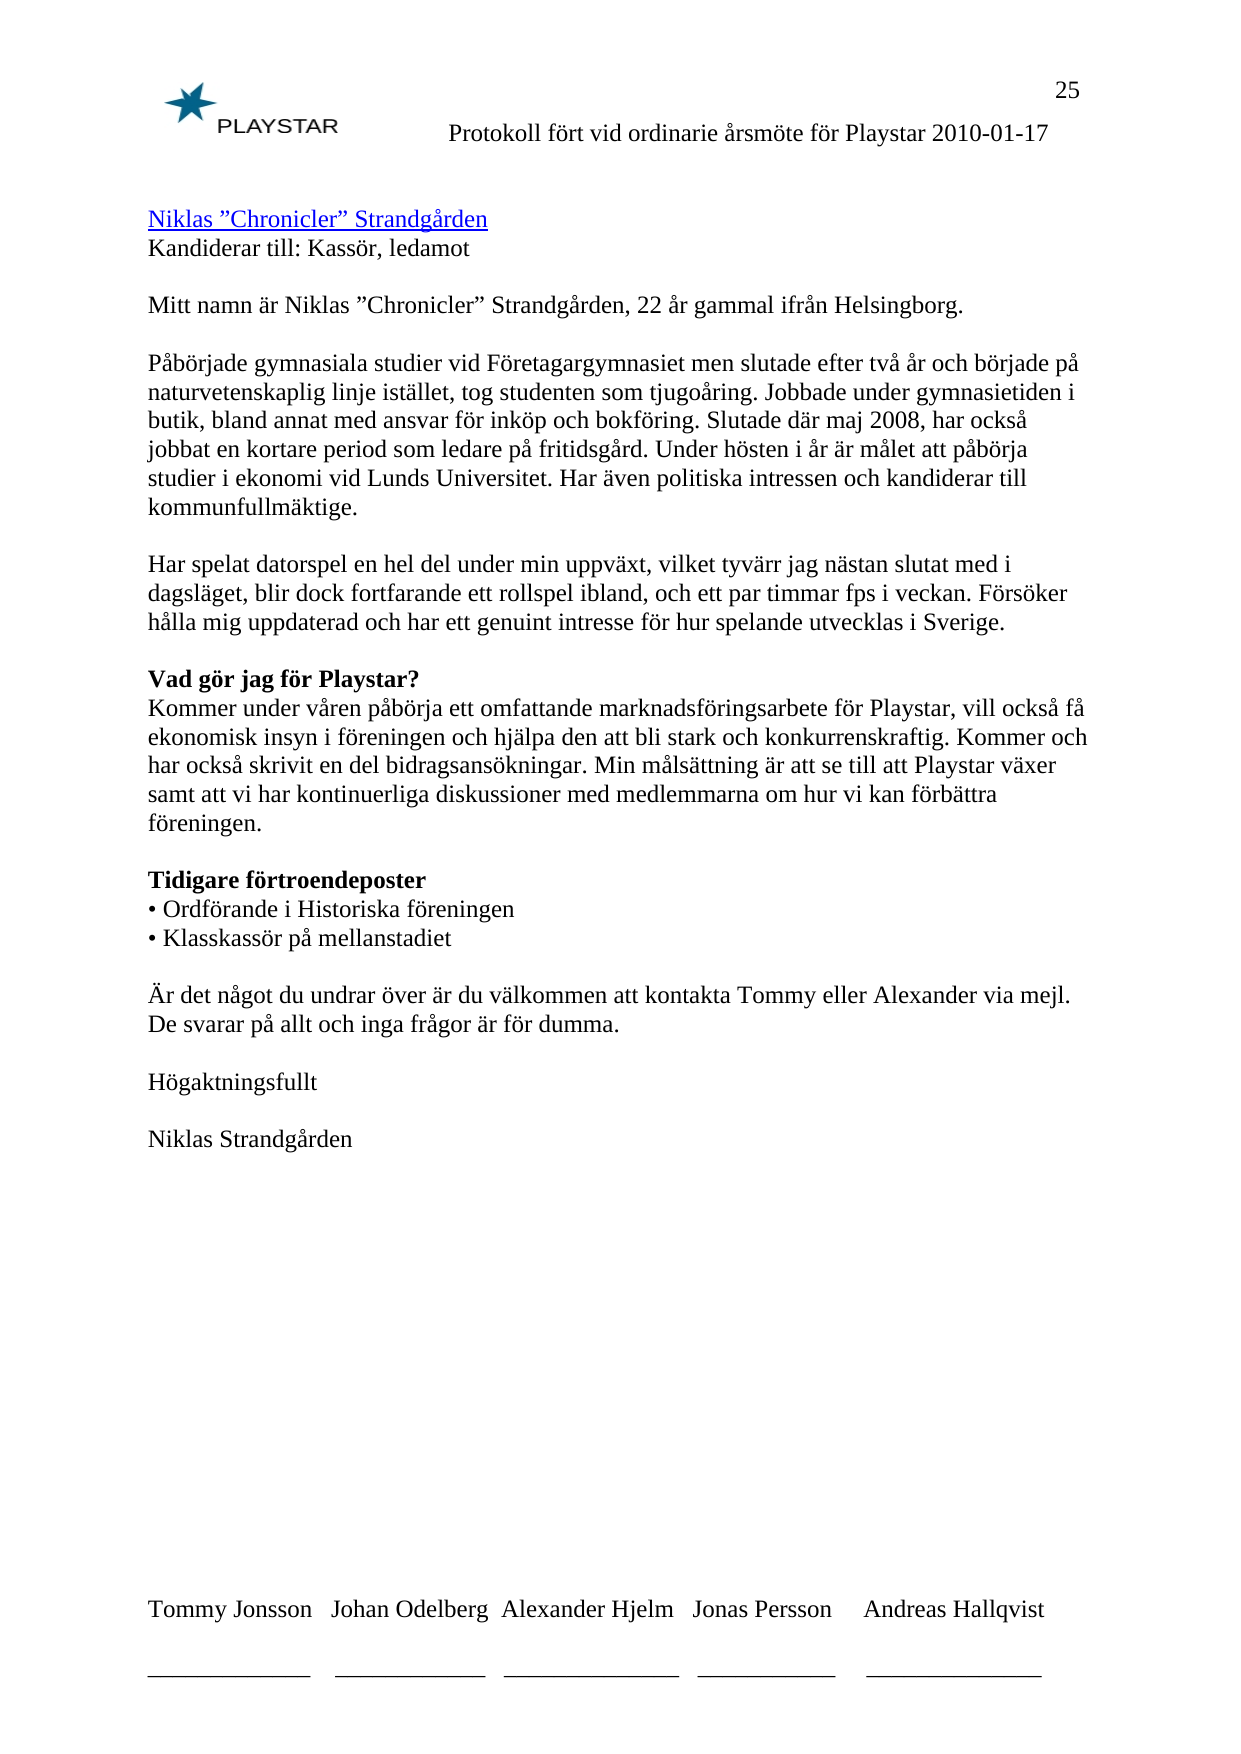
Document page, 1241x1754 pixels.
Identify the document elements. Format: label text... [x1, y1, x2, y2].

text Niklas ”Chronicler” Strandgården Kandiderar till: Kassör, ledamot Mitt namn är Niklas ”Chronicler” Strandgården, 22 år gammal ifrån Helsingborg. Påbörjade gymnasiala studier vid Företagargymnasiet men slutade efter två år och började på naturvetenskaplig linje istället, tog studenten som tjugoåring. Jobbade under gymnasietiden i butik, bland annat med ansvar för inköp och bokföring. Slutade där maj 2008, har också jobbat en kortare period som ledare på fritidsgård. Under hösten i år är målet att påbörja studier i ekonomi vid Lunds Universitet. Har även politiska intressen och kandiderar till kommunfullmäktige. Har spelat datorspel en hel del under min uppväxt, vilket tyvärr jag nästan slutat med i dagsläget, blir dock fortfarande ett rollspel ibland, och ett par timmar fps i veckan. Försöker hålla mig uppdaterad och har ett genuint intresse för hur spelande utvecklas i Sverige. Vad gör jag för Playstar? Kommer under våren påbörja ett omfattande marknadsföringsarbete för Playstar, vill också få ekonomisk insyn i föreningen och hjälpa den att bli stark och konkurrenskraftig. Kommer och har också skrivit en del bidragsansökningar. Min målsättning är att se till att Playstar växer samt att vi har kontinuerliga diskussioner med medlemmarna om hur vi kan förbättra föreningen. Tidigare förtroendeposter • Ordförande i Historiska föreningen • Klasskassör på mellanstadiet Är det något du undrar över är du välkommen att kontakta Tommy eller Alexander via mejl. De svarar på allt och inga frågor är för dumma. Högaktningsfullt Niklas Strandgården [148, 175, 1092, 1210]
